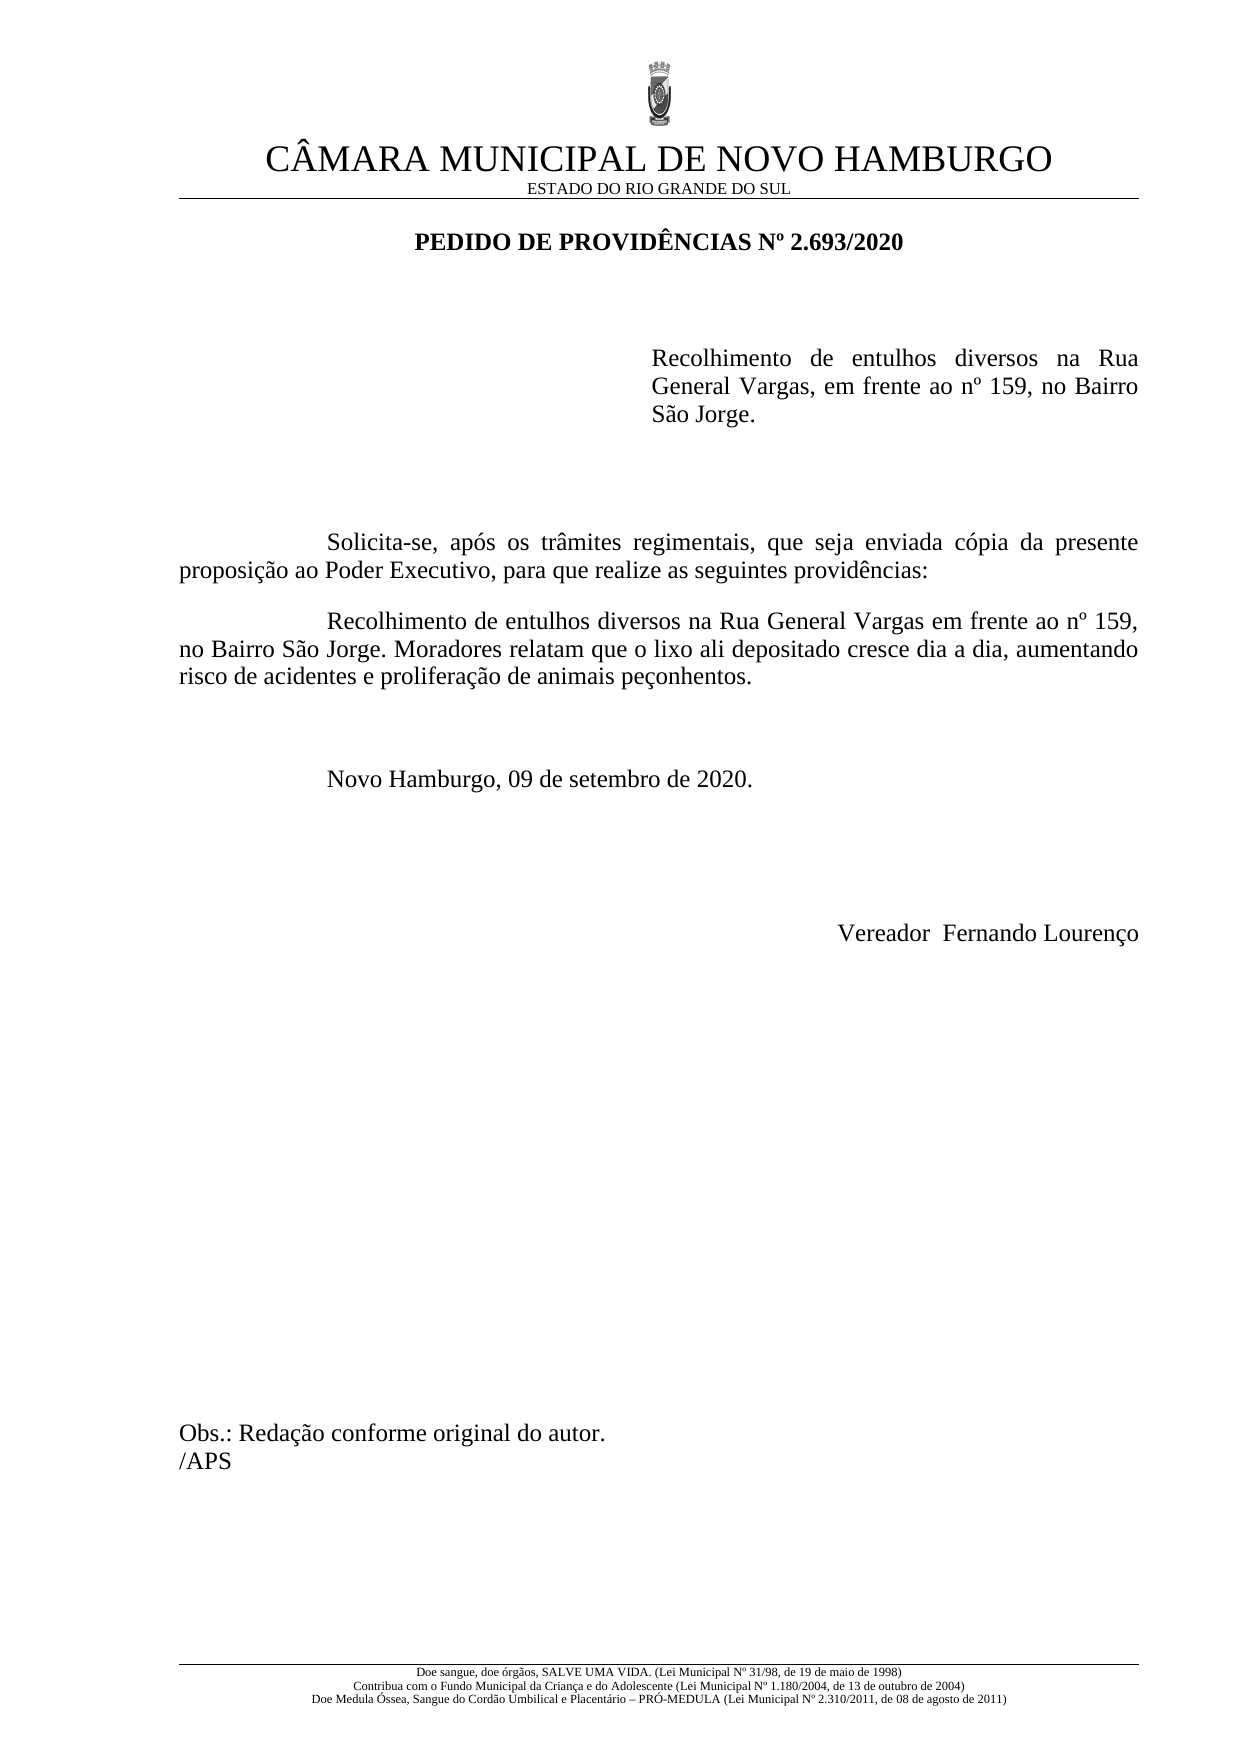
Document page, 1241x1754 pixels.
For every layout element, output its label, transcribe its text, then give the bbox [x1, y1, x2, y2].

text Vereador Fernando Lourenço [179, 919, 1139, 946]
text Novo Hamburgo, 09 de setembro de 2020. [179, 765, 1139, 793]
text Solicita-se, após os trâmites regimentais, que seja enviada cópia da presente proposição ao Poder Executivo, para que realize as seguintes providências: [179, 528, 1139, 583]
text /APS [179, 1447, 1139, 1474]
text PEDIDO DE PROVIDÊNCIAS Nº 2.693/2020 [179, 228, 1139, 256]
text Recolhimento de entulhos diversos na Rua General Vargas em frente ao nº 159, no Bairro São Jorge. Moradores relatam que o lixo ali depositado cresce dia a dia, aumentando risco de acidentes e proliferação de animais peçonhentos. [179, 607, 1139, 690]
text Obs.: Redação conforme original do autor. [179, 1419, 1139, 1447]
text Recolhimento de entulhos diversos na Rua General Vargas, em frente ao nº 159, no Bairro São Jorge. [651, 344, 1139, 428]
